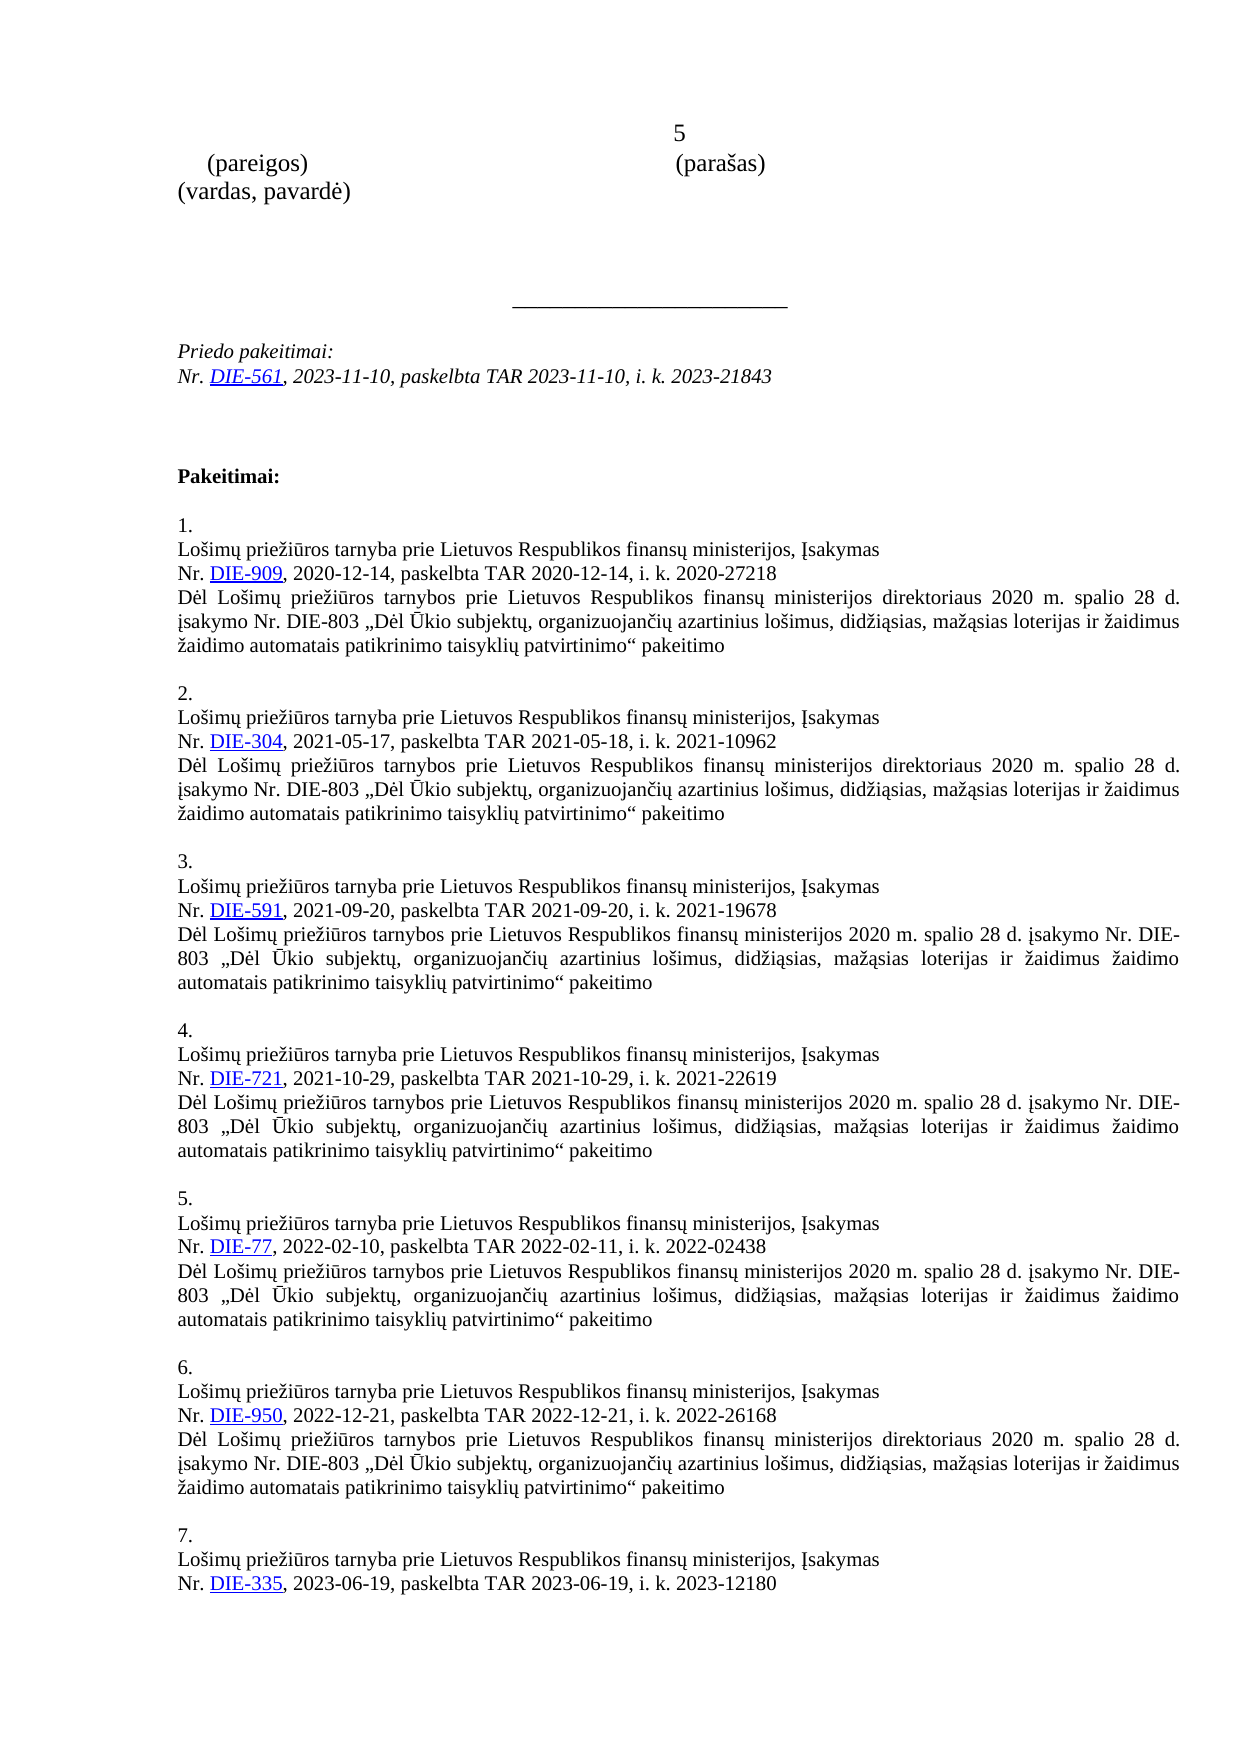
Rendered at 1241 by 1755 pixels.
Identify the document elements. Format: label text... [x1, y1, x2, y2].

text Lošimų priežiūros tarnyba prie Lietuvos Respublikos finansų ministerijos, Įsakymas [177, 1210, 1181, 1234]
text Lošimų priežiūros tarnyba prie Lietuvos Respublikos finansų ministerijos, Įsakymas [177, 1379, 1181, 1403]
text Lošimų priežiūros tarnyba prie Lietuvos Respublikos finansų ministerijos, Įsakymas [177, 873, 1181, 898]
text ______________________ [177, 282, 1122, 311]
text 1. [177, 513, 1181, 537]
text Nr. DIE-335, 2023-06-19, paskelbta TAR 2023-06-19, i. k. 2023-12180 [177, 1571, 1181, 1595]
text Nr. DIE-721, 2021-10-29, paskelbta TAR 2021-10-29, i. k. 2021-22619 [177, 1066, 1181, 1090]
text 5. [177, 1186, 1181, 1210]
text Lošimų priežiūros tarnyba prie Lietuvos Respublikos finansų ministerijos, Įsakymas [177, 537, 1181, 561]
text Nr. DIE-304, 2021-05-17, paskelbta TAR 2021-05-18, i. k. 2021-10962 [177, 729, 1181, 753]
text 6. [177, 1355, 1181, 1379]
text 4. [177, 1018, 1181, 1042]
text Pakeitimai: [177, 464, 1181, 488]
text Nr. DIE-950, 2022-12-21, paskelbta TAR 2022-12-21, i. k. 2022-26168 [177, 1403, 1181, 1427]
text 3. [177, 849, 1181, 873]
text Priedo pakeitimai: [177, 339, 1181, 363]
text Dėl Lošimų priežiūros tarnybos prie Lietuvos Respublikos finansų ministerijos 2020 m. spalio 28 d. įsakymo Nr. DIE-803 „Dėl Ūkio subjektų, organizuojančių azartinius lošimus, didžiąsias, mažąsias loterijas ir žaidimus žaidimo automatais patikrinimo taisyklių patvirtinimo“ pakeitimo [177, 1090, 1181, 1162]
text Dėl Lošimų priežiūros tarnybos prie Lietuvos Respublikos finansų ministerijos direktoriaus 2020 m. spalio 28 d. įsakymo Nr. DIE-803 „Dėl Ūkio subjektų, organizuojančių azartinius lošimus, didžiąsias, mažąsias loterijas ir žaidimus žaidimo automatais patikrinimo taisyklių patvirtinimo“ pakeitimo [177, 753, 1181, 825]
text Dėl Lošimų priežiūros tarnybos prie Lietuvos Respublikos finansų ministerijos 2020 m. spalio 28 d. įsakymo Nr. DIE-803 „Dėl Ūkio subjektų, organizuojančių azartinius lošimus, didžiąsias, mažąsias loterijas ir žaidimus žaidimo automatais patikrinimo taisyklių patvirtinimo“ pakeitimo [177, 1258, 1181, 1331]
text 2. [177, 681, 1181, 705]
text Nr. DIE-561, 2023-11-10, paskelbta TAR 2023-11-10, i. k. 2023-21843 [177, 363, 1181, 388]
text Nr. DIE-591, 2021-09-20, paskelbta TAR 2021-09-20, i. k. 2021-19678 [177, 898, 1181, 922]
text Lošimų priežiūros tarnyba prie Lietuvos Respublikos finansų ministerijos, Įsakymas [177, 705, 1181, 729]
text (pareigos) (parašas) (vardas, pavardė) [177, 148, 1181, 205]
text Lošimų priežiūros tarnyba prie Lietuvos Respublikos finansų ministerijos, Įsakymas [177, 1547, 1181, 1571]
text Nr. DIE-77, 2022-02-10, paskelbta TAR 2022-02-11, i. k. 2022-02438 [177, 1234, 1181, 1258]
text Lošimų priežiūros tarnyba prie Lietuvos Respublikos finansų ministerijos, Įsakymas [177, 1042, 1181, 1066]
text Nr. DIE-909, 2020-12-14, paskelbta TAR 2020-12-14, i. k. 2020-27218 [177, 561, 1181, 585]
text 7. [177, 1523, 1181, 1547]
text Dėl Lošimų priežiūros tarnybos prie Lietuvos Respublikos finansų ministerijos 2020 m. spalio 28 d. įsakymo Nr. DIE-803 „Dėl Ūkio subjektų, organizuojančių azartinius lošimus, didžiąsias, mažąsias loterijas ir žaidimus žaidimo automatais patikrinimo taisyklių patvirtinimo“ pakeitimo [177, 922, 1181, 994]
text Dėl Lošimų priežiūros tarnybos prie Lietuvos Respublikos finansų ministerijos direktoriaus 2020 m. spalio 28 d. įsakymo Nr. DIE-803 „Dėl Ūkio subjektų, organizuojančių azartinius lošimus, didžiąsias, mažąsias loterijas ir žaidimus žaidimo automatais patikrinimo taisyklių patvirtinimo“ pakeitimo [177, 585, 1181, 657]
text Dėl Lošimų priežiūros tarnybos prie Lietuvos Respublikos finansų ministerijos direktoriaus 2020 m. spalio 28 d. įsakymo Nr. DIE-803 „Dėl Ūkio subjektų, organizuojančių azartinius lošimus, didžiąsias, mažąsias loterijas ir žaidimus žaidimo automatais patikrinimo taisyklių patvirtinimo“ pakeitimo [177, 1427, 1181, 1499]
